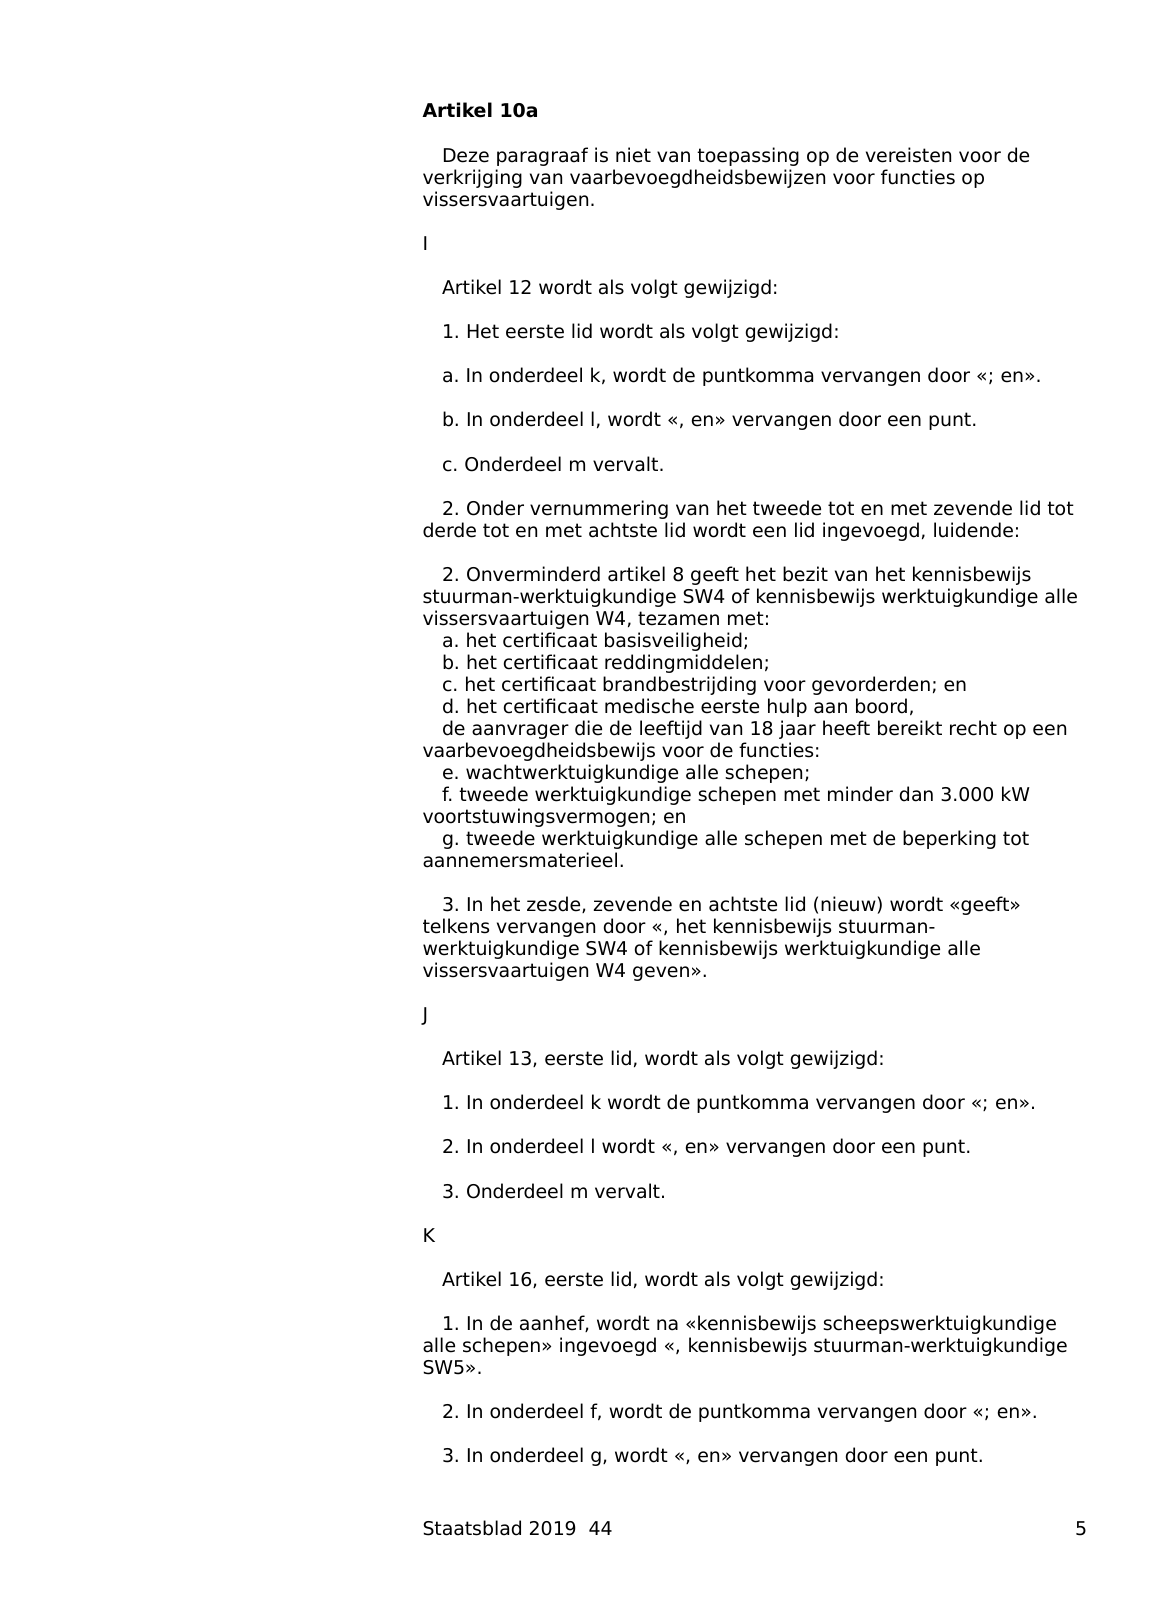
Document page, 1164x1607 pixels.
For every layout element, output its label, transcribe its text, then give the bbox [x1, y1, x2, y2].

text Artikel 16, eerste lid, wordt als volgt gewijzigd: [422, 1269, 1087, 1291]
text 1. In de aanhef, wordt na «kennisbewijs scheepswerktuigkundige alle schepen» ingevoegd «, kennisbewijs stuurman-werktuigkundige SW5». [422, 1313, 1087, 1379]
text Artikel 13, eerste lid, wordt als volgt gewijzigd: [422, 1048, 1087, 1070]
text 2. In onderdeel l wordt «, en» vervangen door een punt. [422, 1136, 1087, 1158]
text a. het certificaat basisveiligheid; [422, 630, 1087, 652]
text e. wachtwerktuigkundige alle schepen; [422, 762, 1087, 784]
text Deze paragraaf is niet van toepassing op de vereisten voor de verkrijging van vaarbevoegdheidsbewijzen voor functies op vissersvaartuigen. [422, 144, 1087, 211]
text a. In onderdeel k, wordt de puntkomma vervangen door «; en». [422, 365, 1087, 387]
text c. Onderdeel m vervalt. [422, 453, 1087, 476]
text 1. Het eerste lid wordt als volgt gewijzigd: [422, 321, 1087, 343]
text Artikel 12 wordt als volgt gewijzigd: [422, 277, 1087, 299]
text 1. In onderdeel k wordt de puntkomma vervangen door «; en». [422, 1092, 1087, 1114]
text de aanvrager die de leeftijd van 18 jaar heeft bereikt recht op een vaarbevoegdheidsbewijs voor de functies: [422, 718, 1087, 762]
text I [422, 233, 1087, 255]
text K [422, 1225, 1087, 1247]
text d. het certificaat medische eerste hulp aan boord, [422, 696, 1087, 718]
text g. tweede werktuigkundige alle schepen met de beperking tot aannemersmaterieel. [422, 828, 1087, 872]
text c. het certificaat brandbestrijding voor gevorderden; en [422, 674, 1087, 696]
text b. het certificaat reddingmiddelen; [422, 652, 1087, 674]
text 2. Onder vernummering van het tweede tot en met zevende lid tot derde tot en met achtste lid wordt een lid ingevoegd, luidende: [422, 498, 1087, 542]
text 2. Onverminderd artikel 8 geeft het bezit van het kennisbewijs stuurman-werktuigkundige SW4 of kennisbewijs werktuigkundige alle vissersvaartuigen W4, tezamen met: [422, 564, 1087, 630]
text 2. In onderdeel f, wordt de puntkomma vervangen door «; en». [422, 1401, 1087, 1423]
text 3. In het zesde, zevende en achtste lid (nieuw) wordt «geeft» telkens vervangen door «, het kennisbewijs stuurman-werktuigkundige SW4 of kennisbewijs werktuigkundige alle vissersvaartuigen W4 geven». [422, 894, 1087, 982]
subtitle Artikel 10a [422, 100, 1087, 122]
text f. tweede werktuigkundige schepen met minder dan 3.000 kW voortstuwingsvermogen; en [422, 784, 1087, 828]
text J [422, 1004, 1087, 1026]
text 3. Onderdeel m vervalt. [422, 1181, 1087, 1202]
text b. In onderdeel l, wordt «, en» vervangen door een punt. [422, 409, 1087, 431]
text 3. In onderdeel g, wordt «, en» vervangen door een punt. [422, 1445, 1087, 1467]
